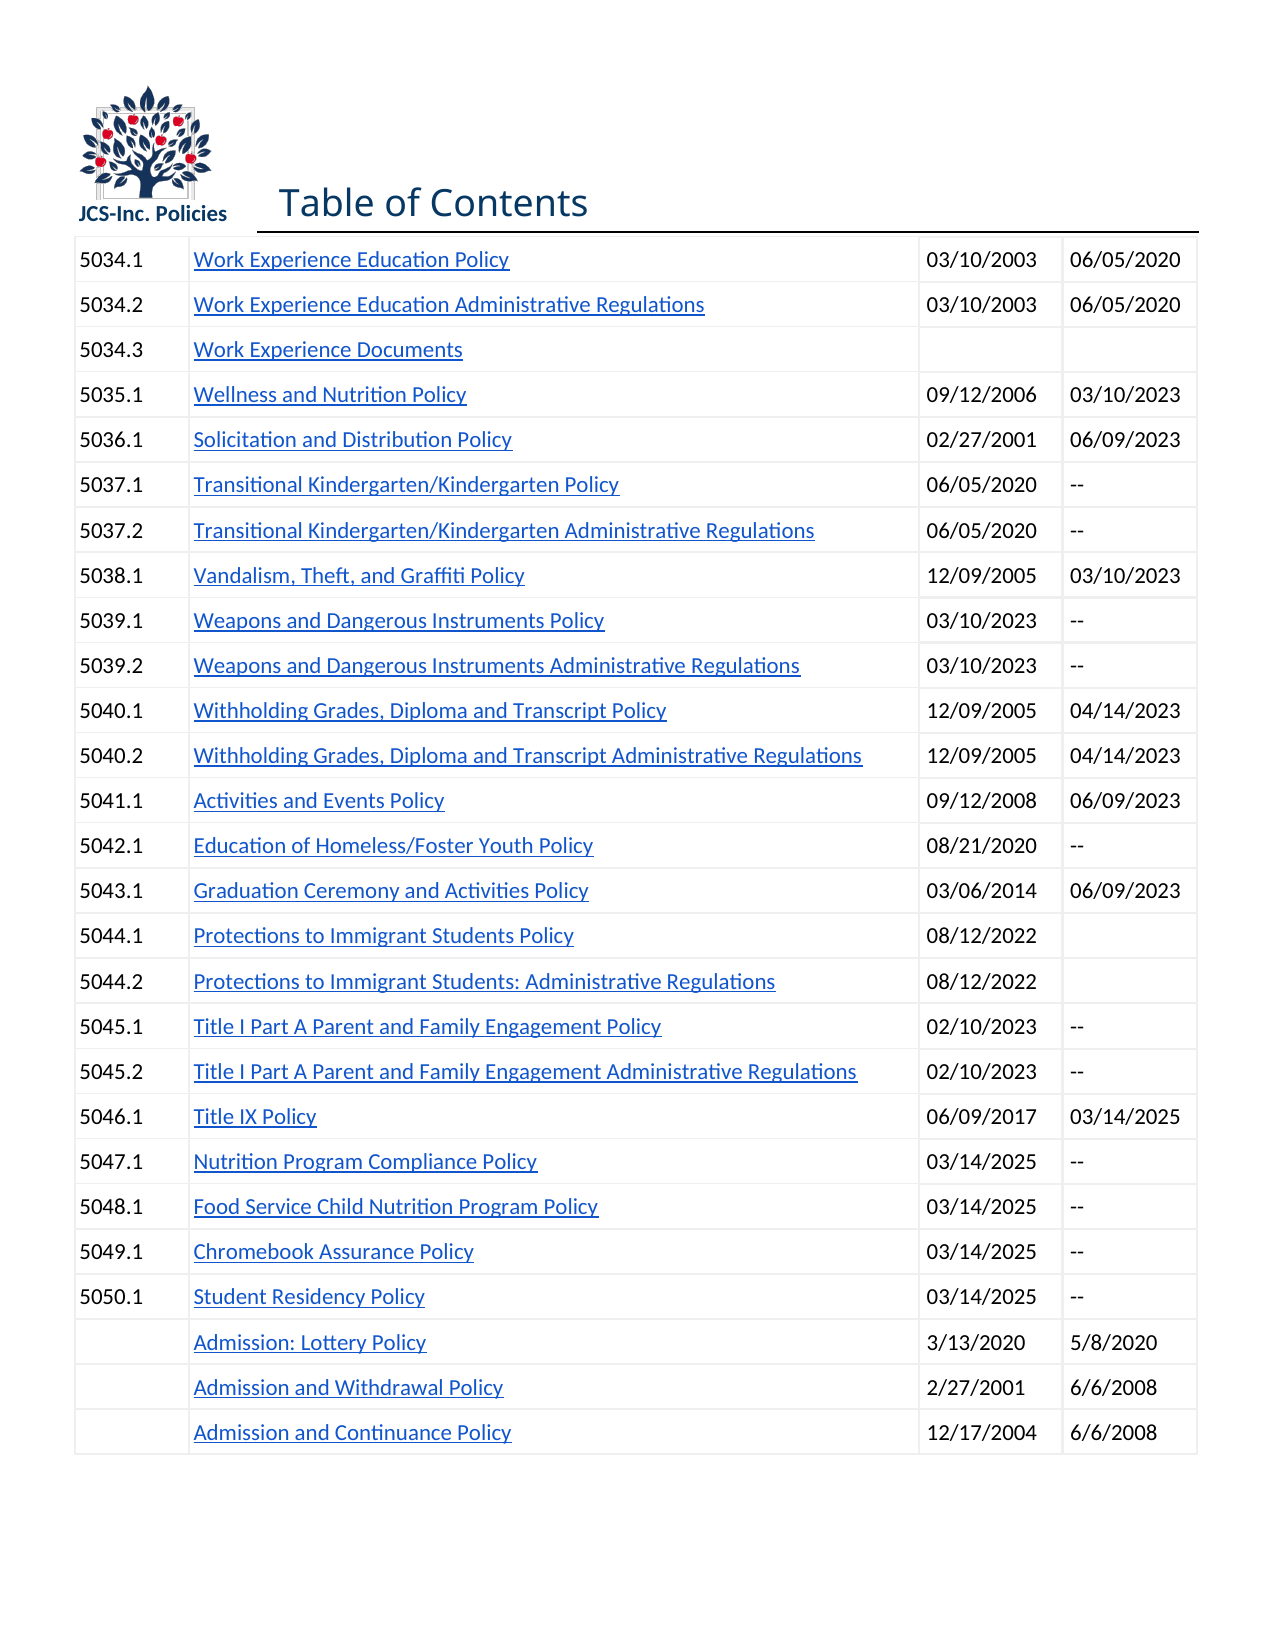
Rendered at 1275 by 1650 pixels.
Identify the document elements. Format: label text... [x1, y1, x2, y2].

table_cell 5034.2 [76, 282, 188, 326]
table_cell 5045.2 [76, 1049, 188, 1092]
table_cell Vandalism, Theft, and Graffiti Policy [190, 553, 918, 596]
table_cell [1064, 914, 1196, 957]
table_cell Nutrition Program Compliance Policy [190, 1139, 918, 1183]
table_cell -- [1064, 1140, 1196, 1183]
table_cell 03/14/2025 [920, 1185, 1061, 1228]
table_cell -- [1064, 599, 1196, 641]
table_cell Work Experience Education Policy [190, 237, 918, 281]
table_cell 06/09/2023 [1064, 418, 1196, 461]
table_cell Education of Homeless/Foster Youth Policy [190, 823, 918, 867]
table_cell 12/09/2005 [920, 553, 1061, 596]
table_cell Admission and Continuance Policy [190, 1410, 918, 1453]
table_cell Food Service Child Nutrition Program Policy [190, 1184, 918, 1228]
table_cell -- [1064, 1185, 1196, 1228]
table_cell 12/09/2005 [920, 734, 1061, 777]
table_cell 06/05/2020 [1064, 238, 1196, 281]
picture [78, 83, 214, 200]
table_cell 02/10/2023 [920, 1050, 1061, 1092]
table_cell 08/12/2022 [920, 914, 1061, 957]
table_cell 03/14/2025 [920, 1275, 1061, 1318]
table_cell 5/8/2020 [1064, 1320, 1196, 1363]
table_cell 03/14/2025 [1064, 1095, 1196, 1138]
table_cell 04/14/2023 [1064, 689, 1196, 732]
table_cell 03/10/2003 [920, 283, 1061, 326]
table_cell Solicitation and Distribution Policy [190, 418, 918, 461]
table_cell 06/05/2020 [1064, 283, 1196, 326]
table_cell 5046.1 [76, 1094, 188, 1138]
table_cell 3/13/2020 [920, 1320, 1061, 1363]
table_cell 06/05/2020 [920, 508, 1061, 551]
table_cell 5034.1 [76, 237, 188, 281]
table_cell 5042.1 [76, 823, 188, 867]
table_cell Title I Part A Parent and Family Engagement Policy [190, 1004, 918, 1047]
table_cell Graduation Ceremony and Activities Policy [190, 869, 918, 912]
table_cell 03/14/2025 [920, 1140, 1061, 1183]
table_cell [1064, 328, 1196, 371]
table_cell 12/17/2004 [920, 1410, 1061, 1453]
table_cell 5044.1 [76, 914, 188, 957]
table_cell 03/10/2023 [1064, 553, 1196, 596]
table_cell 5037.1 [76, 463, 188, 506]
table_cell 5038.1 [76, 553, 188, 596]
table_cell 02/27/2001 [920, 418, 1061, 461]
table_cell Chromebook Assurance Policy [190, 1230, 918, 1273]
table_cell -- [1064, 1004, 1196, 1047]
table_cell 08/12/2022 [920, 959, 1061, 1002]
table_cell -- [1064, 824, 1196, 867]
table_cell 6/6/2008 [1064, 1365, 1196, 1408]
table_cell 5035.1 [76, 372, 188, 416]
table_cell -- [1064, 644, 1196, 687]
table_cell 09/12/2008 [920, 779, 1061, 822]
table_cell 5048.1 [76, 1184, 188, 1228]
table_cell 03/10/2023 [1064, 373, 1196, 416]
table_cell 06/09/2023 [1064, 779, 1196, 822]
table_cell 03/10/2023 [920, 599, 1061, 641]
table_cell -- [1064, 463, 1196, 506]
table_cell [76, 1365, 188, 1408]
table_cell Activities and Events Policy [190, 778, 918, 822]
table_cell 5036.1 [76, 418, 188, 461]
table_cell 02/10/2023 [920, 1004, 1061, 1047]
table_cell 09/12/2006 [920, 373, 1061, 416]
table_cell 08/21/2020 [920, 824, 1061, 867]
table_cell Withholding Grades, Diploma and Transcript Administrative Regulations [190, 733, 918, 777]
table_cell 03/06/2014 [920, 869, 1061, 912]
table_cell 5039.1 [76, 598, 188, 641]
table_cell 5050.1 [76, 1275, 188, 1318]
table_cell 5045.1 [76, 1004, 188, 1047]
table_cell Transitional Kindergarten/Kindergarten Administrative Regulations [190, 508, 918, 551]
table_cell 03/10/2003 [920, 238, 1061, 281]
table_cell 5034.3 [76, 327, 188, 371]
table_cell Protections to Immigrant Students Policy [190, 914, 918, 957]
table_cell Wellness and Nutrition Policy [190, 372, 918, 416]
table_cell [920, 328, 1061, 371]
table_cell 2/27/2001 [920, 1365, 1061, 1408]
table_cell 5047.1 [76, 1139, 188, 1183]
table_cell 03/14/2025 [920, 1230, 1061, 1273]
table_cell 5040.1 [76, 688, 188, 732]
table_cell Withholding Grades, Diploma and Transcript Policy [190, 688, 918, 732]
table_cell [76, 1410, 188, 1453]
table_cell 06/09/2017 [920, 1095, 1061, 1138]
table_cell Admission: Lottery Policy [190, 1320, 918, 1363]
table_cell Admission and Withdrawal Policy [190, 1365, 918, 1408]
table_cell Title I Part A Parent and Family Engagement Administrative Regulations [190, 1049, 918, 1092]
table_cell 5049.1 [76, 1230, 188, 1273]
table_cell 04/14/2023 [1064, 734, 1196, 777]
table_cell 5043.1 [76, 869, 188, 912]
table_cell Protections to Immigrant Students: Administrative Regulations [190, 959, 918, 1002]
table_cell -- [1064, 1230, 1196, 1273]
table_cell 06/09/2023 [1064, 869, 1196, 912]
table_cell 5037.2 [76, 508, 188, 551]
table_cell -- [1064, 508, 1196, 551]
table_cell Work Experience Education Administrative Regulations [190, 282, 918, 326]
table_cell Weapons and Dangerous Instruments Administrative Regulations [190, 643, 918, 687]
table_cell Work Experience Documents [190, 327, 918, 371]
table_cell 5039.2 [76, 643, 188, 687]
table_cell 5040.2 [76, 733, 188, 777]
table_cell Title IX Policy [190, 1094, 918, 1138]
table_cell Weapons and Dangerous Instruments Policy [190, 598, 918, 641]
table_cell -- [1064, 1050, 1196, 1092]
table_cell 6/6/2008 [1064, 1410, 1196, 1453]
table_cell 5044.2 [76, 959, 188, 1002]
table_cell 06/05/2020 [920, 463, 1061, 506]
table_cell 5041.1 [76, 778, 188, 822]
table_cell [76, 1320, 188, 1363]
table_cell Transitional Kindergarten/Kindergarten Policy [190, 463, 918, 506]
table_cell Student Residency Policy [190, 1275, 918, 1318]
table_cell 12/09/2005 [920, 689, 1061, 732]
table_cell -- [1064, 1275, 1196, 1318]
table_cell 03/10/2023 [920, 644, 1061, 687]
table_cell [1064, 959, 1196, 1002]
